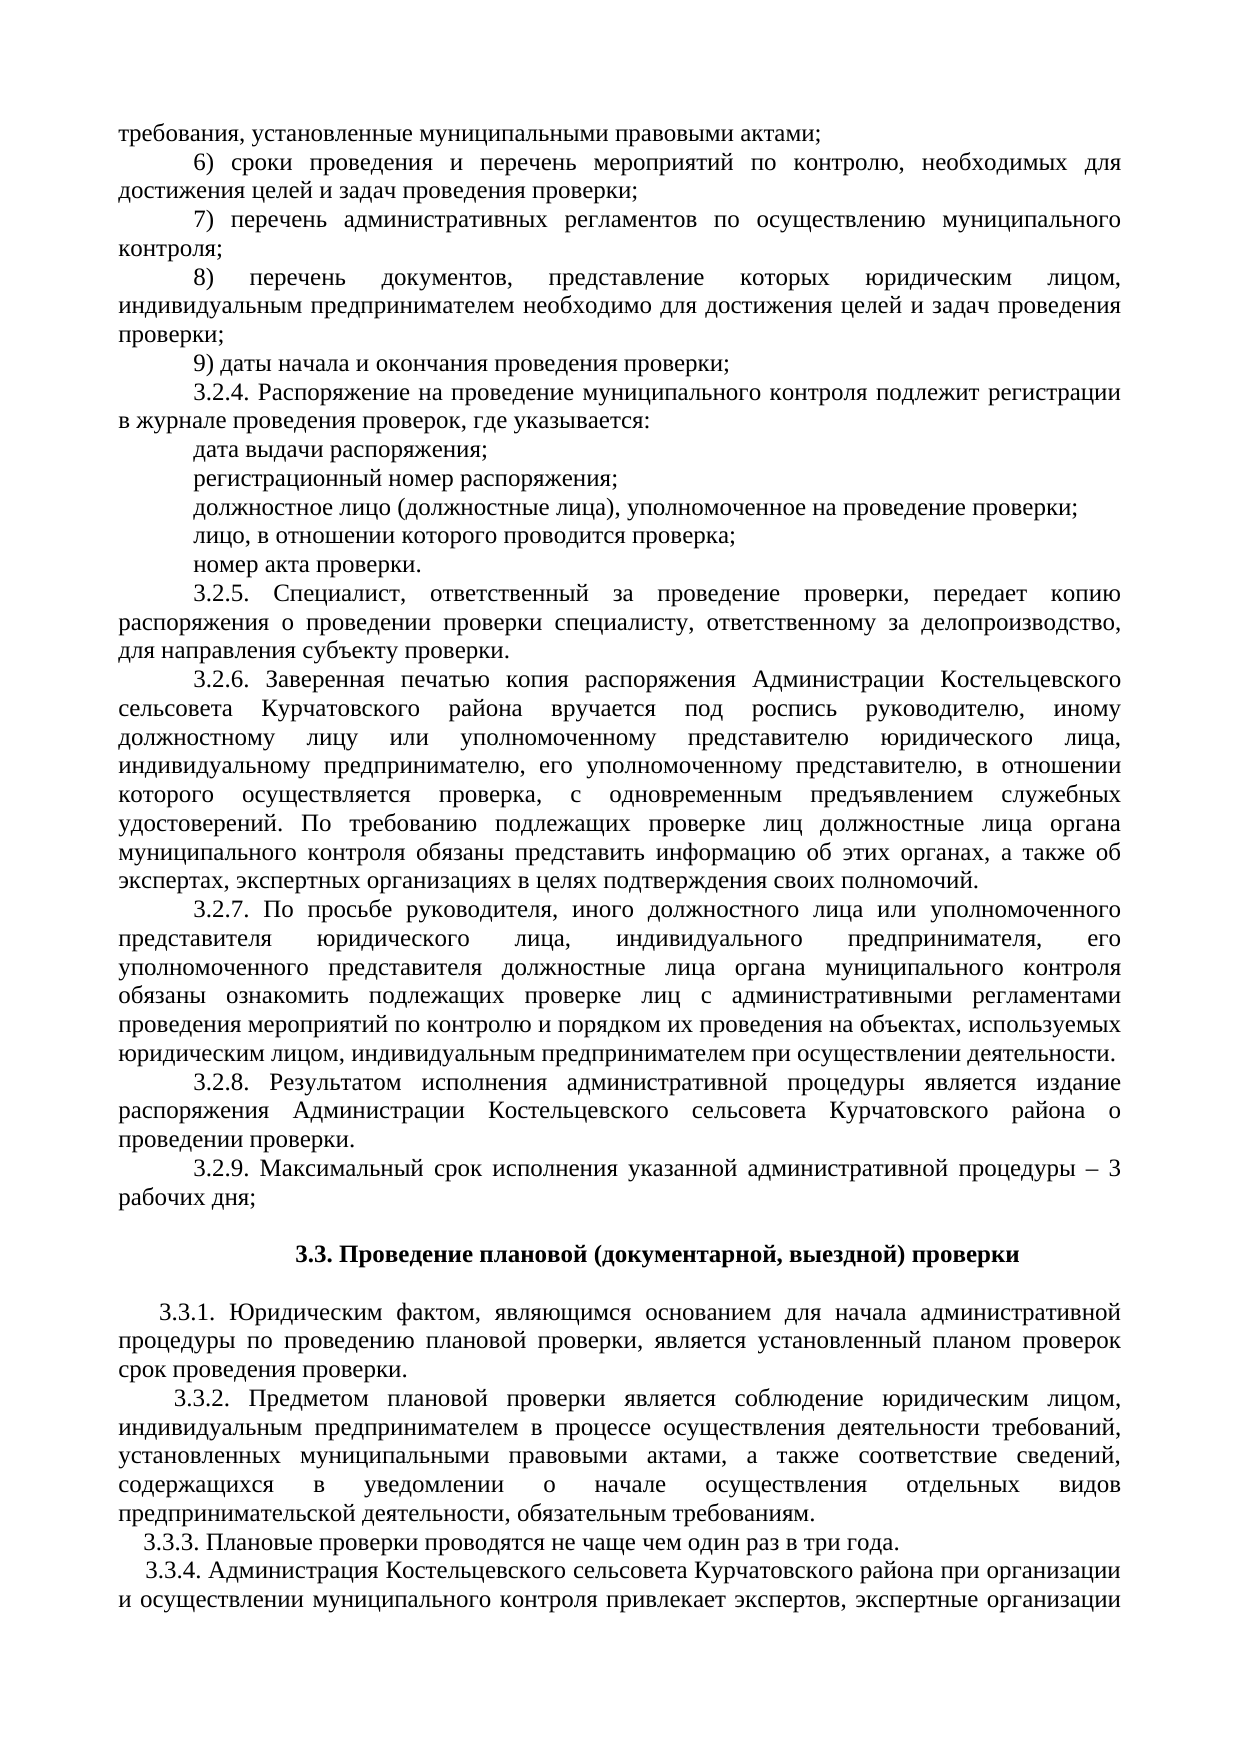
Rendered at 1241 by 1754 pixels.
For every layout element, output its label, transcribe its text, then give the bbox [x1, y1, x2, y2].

text 3.3. Проведение плановой (документарной, выездной) проверки [118, 1239, 1122, 1268]
text 3.3.3. Плановые проверки проводятся не чаще чем один раз в три года. [118, 1527, 1122, 1556]
text 8) перечень документов, представление которых юридическим лицом, индивидуальным предпринимателем необходимо для достижения целей и задач проведения проверки; [118, 262, 1122, 348]
text 3.3.2. Предметом плановой проверки является соблюдение юридическим лицом, индивидуальным предпринимателем в процессе осуществления деятельности требований, установленных муниципальными правовыми актами, а также соответствие сведений, содержащихся в уведомлении о начале осуществления отдельных видов предпринимательской деятельности, обязательным требованиям. [118, 1383, 1122, 1527]
text 3.2.7. По просьбе руководителя, иного должностного лица или уполномоченного представителя юридического лица, индивидуального предпринимателя, его уполномоченного представителя должностные лица органа муниципального контроля обязаны ознакомить подлежащих проверке лиц с административными регламентами проведения мероприятий по контролю и порядком их проведения на объектах, используемых юридическим лицом, индивидуальным предпринимателем при осуществлении деятельности. [118, 894, 1122, 1067]
text 3.2.8. Результатом исполнения административной процедуры является издание распоряжения Администрации Костельцевского сельсовета Курчатовского района о проведении проверки. [118, 1067, 1122, 1153]
text 3.2.4. Распоряжение на проведение муниципального контроля подлежит регистрации в журнале проведения проверок, где указывается: [118, 377, 1122, 434]
text 3.3.1. Юридическим фактом, являющимся основанием для начала административной процедуры по проведению плановой проверки, является установленный планом проверок срок проведения проверки. [118, 1297, 1122, 1383]
text 3.2.5. Специалист, ответственный за проведение проверки, передает копию распоряжения о проведении проверки специалисту, ответственному за делопроизводство, для направления субъекту проверки. [118, 578, 1122, 664]
text дата выдачи распоряжения; [118, 434, 1122, 463]
text 9) даты начала и окончания проведения проверки; [118, 348, 1122, 377]
text лицо, в отношении которого проводится проверка; [118, 521, 1122, 549]
text требования, установленные муниципальными правовыми актами; [118, 118, 1122, 147]
text 7) перечень административных регламентов по осуществлению муниципального контроля; [118, 204, 1122, 262]
text 6) сроки проведения и перечень мероприятий по контролю, необходимых для достижения целей и задач проведения проверки; [118, 147, 1122, 204]
text номер акта проверки. [118, 549, 1122, 578]
text 3.2.6. Заверенная печатью копия распоряжения Администрации Костельцевского сельсовета Курчатовского района вручается под роспись руководителю, иному должностному лицу или уполномоченному представителю юридического лица, индивидуальному предпринимателю, его уполномоченному представителю, в отношении которого осуществляется проверка, с одновременным предъявлением служебных удостоверений. По требованию подлежащих проверке лиц должностные лица органа муниципального контроля обязаны представить информацию об этих органах, а также об экспертах, экспертных организациях в целях подтверждения своих полномочий. [118, 664, 1122, 894]
text 3.3.4. Администрация Костельцевского сельсовета Курчатовского района при организации и осуществлении муниципального контроля привлекает экспертов, экспертные организации [118, 1556, 1122, 1613]
text должностное лицо (должностные лица), уполномоченное на проведение проверки; [118, 492, 1122, 521]
text 3.2.9. Максимальный срок исполнения указанной административной процедуры – 3 рабочих дня; [118, 1153, 1122, 1211]
text регистрационный номер распоряжения; [118, 463, 1122, 492]
